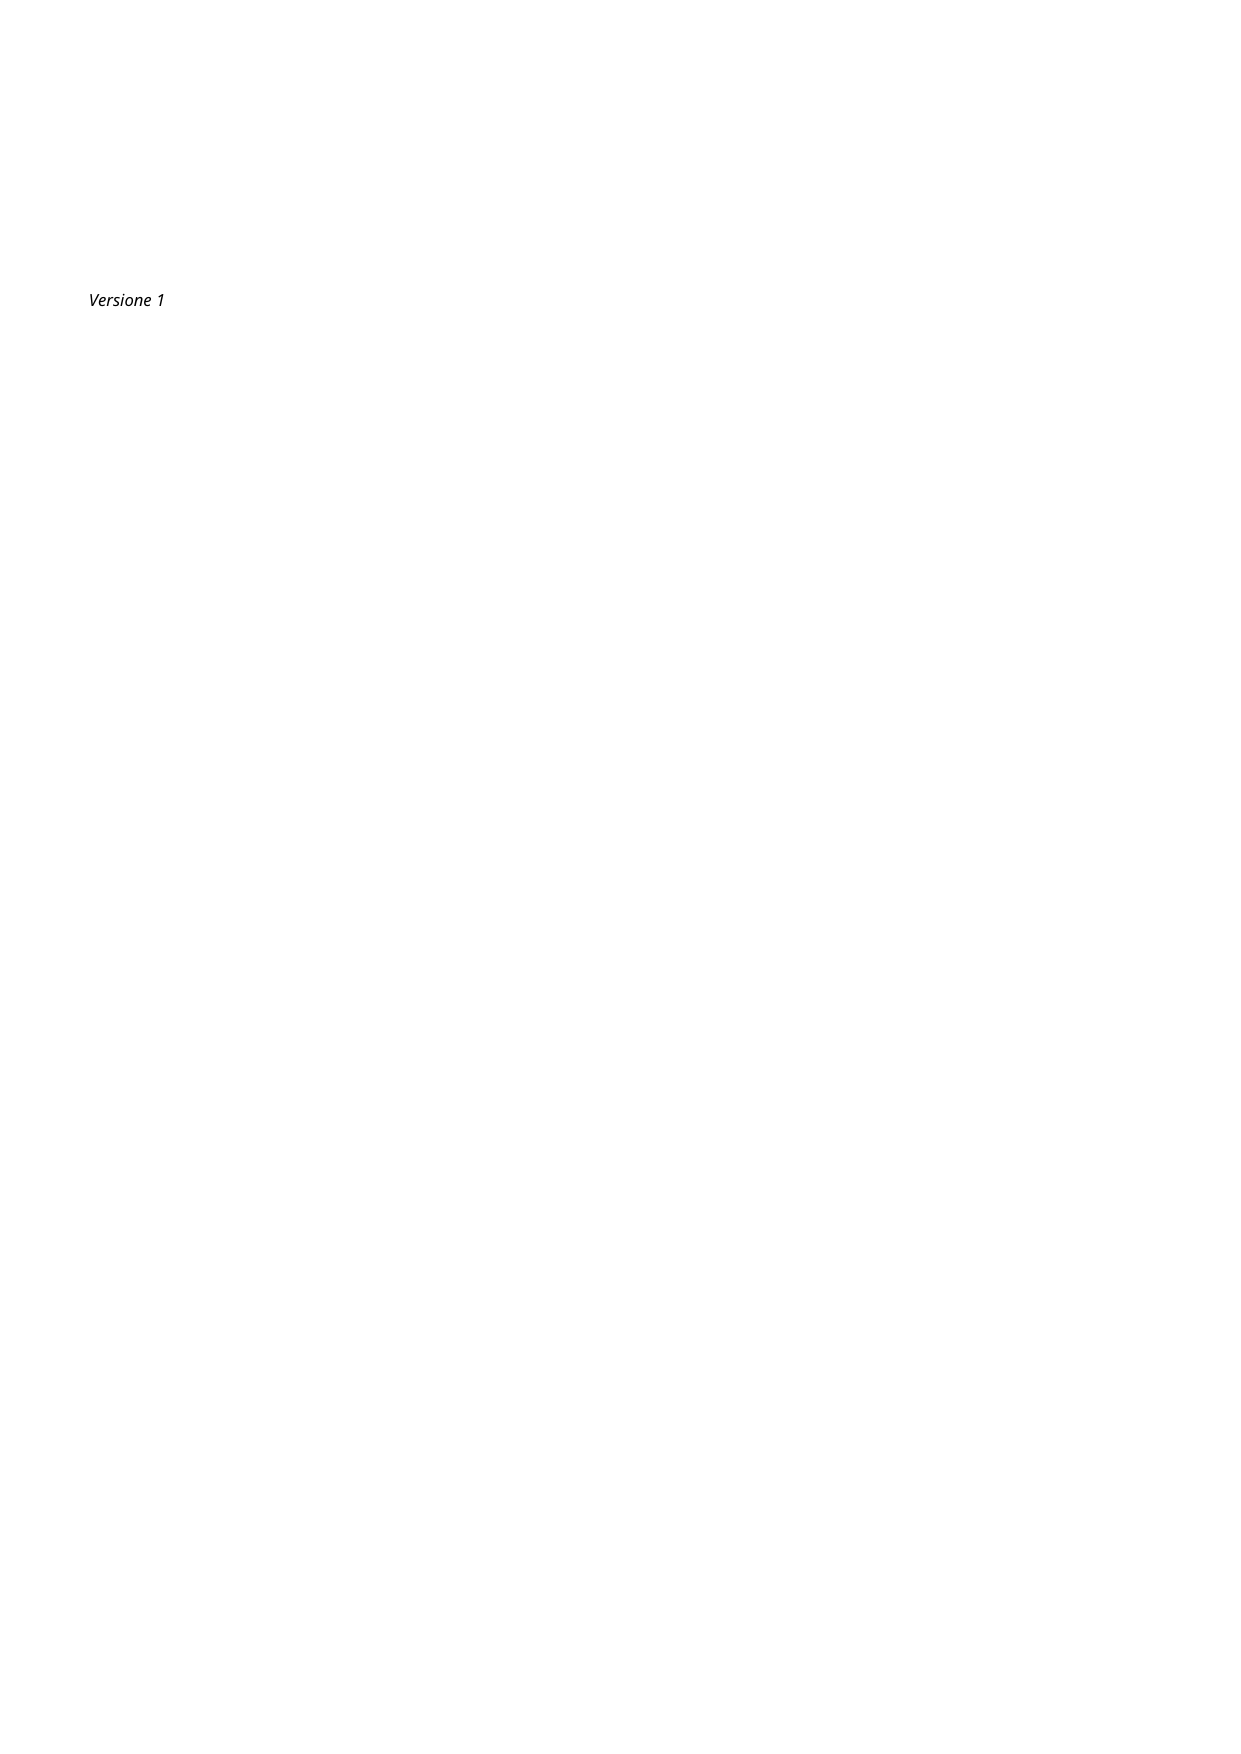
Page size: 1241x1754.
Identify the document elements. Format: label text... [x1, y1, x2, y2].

text Versione 1 [89, 289, 1152, 312]
